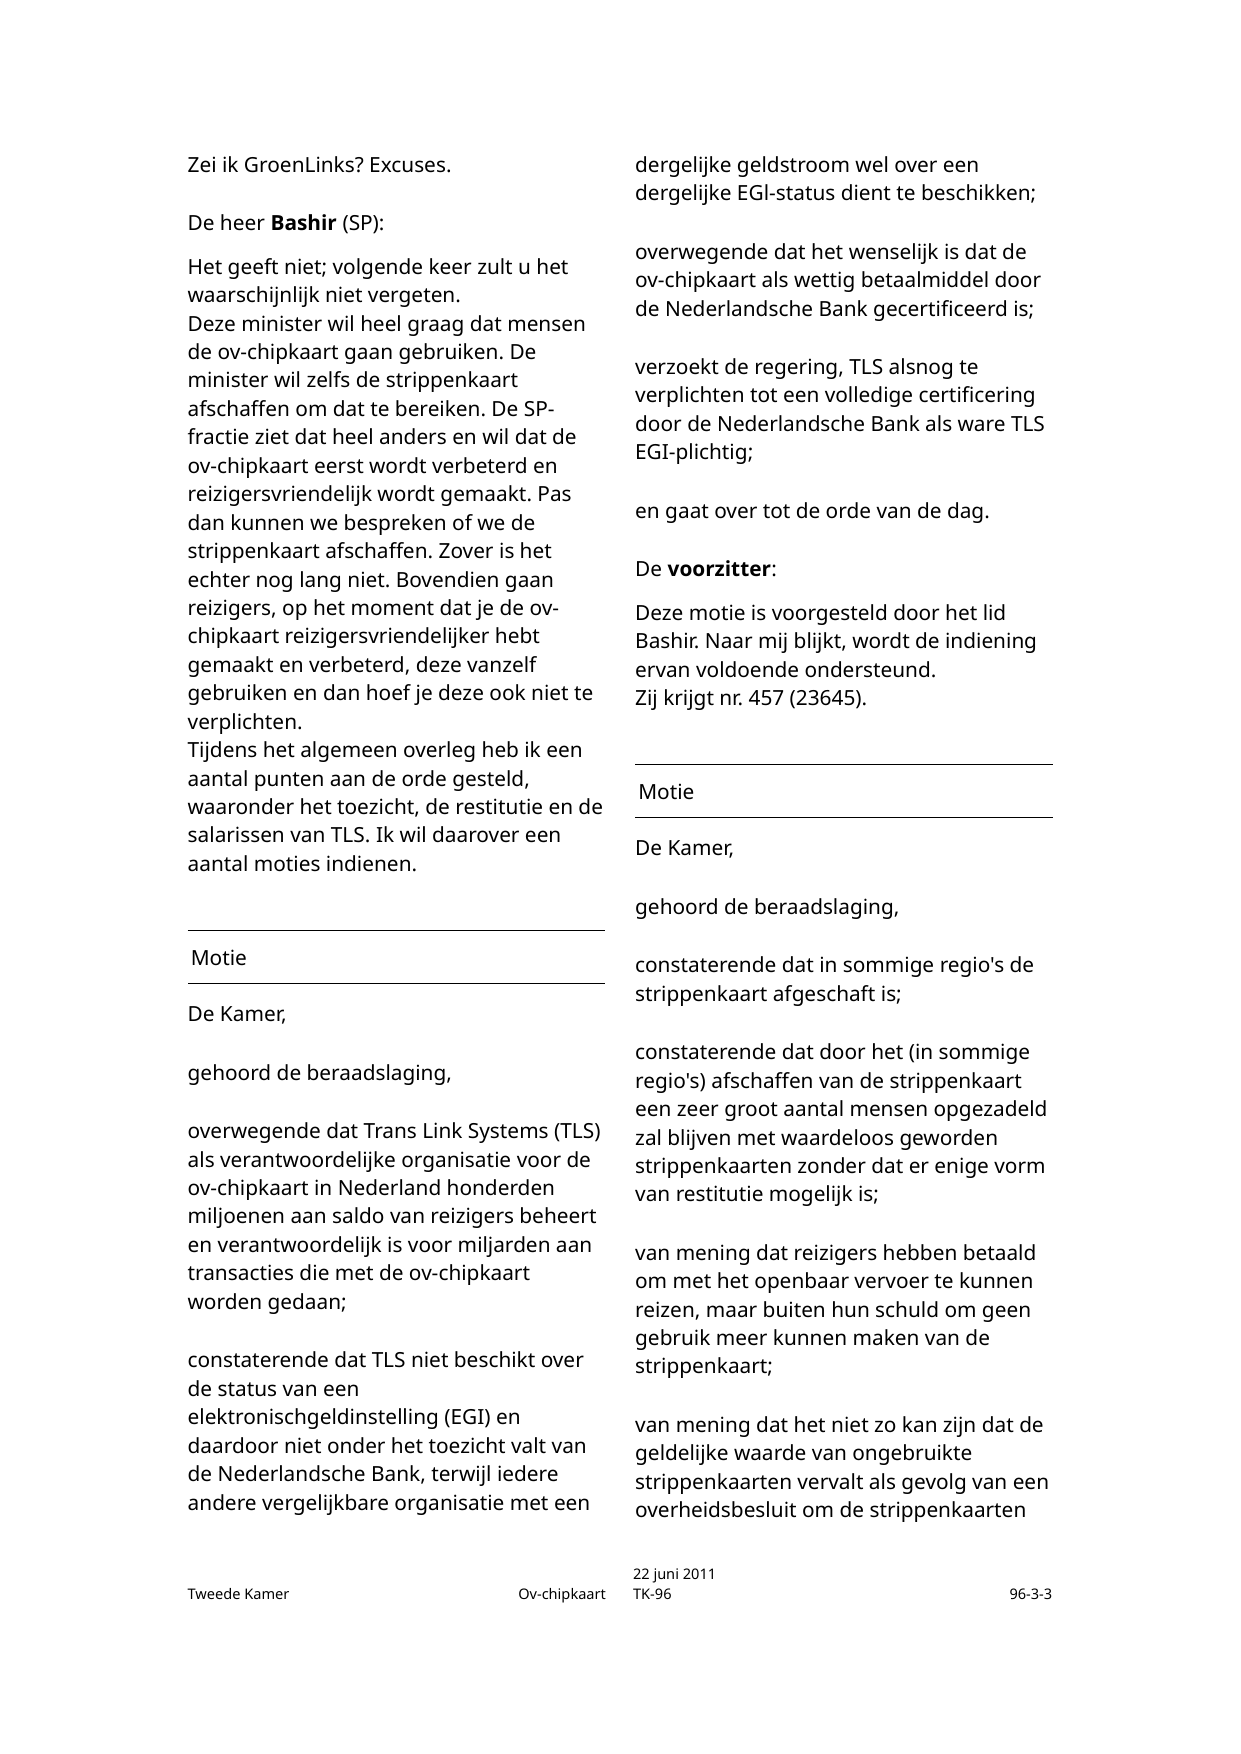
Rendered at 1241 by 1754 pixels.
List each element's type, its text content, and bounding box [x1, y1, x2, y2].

text De heer Bashir (SP): [187, 208, 605, 237]
text verzoekt de regering, TLS alsnog te verplichten tot een volledige certificering door de Nederlandsche Bank als ware TLS EGI-plichtig; [635, 352, 1053, 466]
text Deze motie is voorgesteld door het lid Bashir. Naar mij blijkt, wordt de indiening ervan voldoende ondersteund. [635, 598, 1053, 683]
text overwegende dat het wenselijk is dat de ov-chipkaart als wettig betaalmiddel door de Nederlandsche Bank gecertificeerd is; [635, 237, 1053, 322]
text en gaat over tot de orde van de dag. [635, 496, 1053, 524]
text van mening dat reizigers hebben betaald om met het openbaar vervoer te kunnen reizen, maar buiten hun schuld om geen gebruik meer kunnen maken van de strippenkaart; [635, 1238, 1053, 1380]
text De Kamer, [635, 833, 1053, 862]
text constaterende dat door het (in sommige regio's) afschaffen van de strippenkaart een zeer groot aantal mensen opgezadeld zal blijven met waardeloos geworden strippenkaarten zonder dat er enige vorm van restitutie mogelijk is; [635, 1037, 1053, 1208]
text overwegende dat Trans Link Systems (TLS) als verantwoordelijke organisatie voor de ov-chipkaart in Nederland honderden miljoenen aan saldo van reizigers beheert en verantwoordelijk is voor miljarden aan transacties die met de ov-chipkaart worden gedaan; [187, 1116, 605, 1315]
text Deze minister wil heel graag dat mensen de ov-chipkaart gaan gebruiken. De minister wil zelfs de strippenkaart afschaffen om dat te bereiken. De SP-fractie ziet dat heel anders en wil dat de ov-chipkaart eerst wordt verbeterd en reizigersvriendelijk wordt gemaakt. Pas dan kunnen we bespreken of we de strippenkaart afschaffen. Zover is het echter nog lang niet. Bovendien gaan reizigers, op het moment dat je de ov-chipkaart reizigersvriendelijker hebt gemaakt en verbeterd, deze vanzelf gebruiken en dan hoef je deze ook niet te verplichten. [187, 309, 605, 735]
text constaterende dat in sommige regio's de strippenkaart afgeschaft is; [635, 950, 1053, 1007]
text Het geeft niet; volgende keer zult u het waarschijnlijk niet vergeten. [187, 252, 605, 309]
subtitle Motie [635, 765, 1053, 817]
text gehoord de beraadslaging, [635, 892, 1053, 920]
text constaterende dat TLS niet beschikt over de status van een elektronischgeldinstelling (EGI) en daardoor niet onder het toezicht valt van de Nederlandsche Bank, terwijl iedere andere vergelijkbare organisatie met een [187, 1345, 605, 1516]
text Zij krijgt nr. 457 (23645). [635, 683, 1053, 712]
text Tijdens het algemeen overleg heb ik een aantal punten aan de orde gesteld, waaronder het toezicht, de restitutie en de salarissen van TLS. Ik wil daarover een aantal moties indienen. [187, 735, 605, 877]
text De voorzitter: [635, 554, 1053, 583]
subtitle Motie [187, 931, 605, 984]
text Zei ik GroenLinks? Excuses. [187, 150, 605, 178]
text De Kamer, [187, 999, 605, 1028]
text dergelijke geldstroom wel over een dergelijke EGl-status dient te beschikken; [635, 150, 1053, 207]
text gehoord de beraadslaging, [187, 1058, 605, 1086]
text van mening dat het niet zo kan zijn dat de geldelijke waarde van ongebruikte strippenkaarten vervalt als gevolg van een overheidsbesluit om de strippenkaarten [635, 1410, 1053, 1524]
